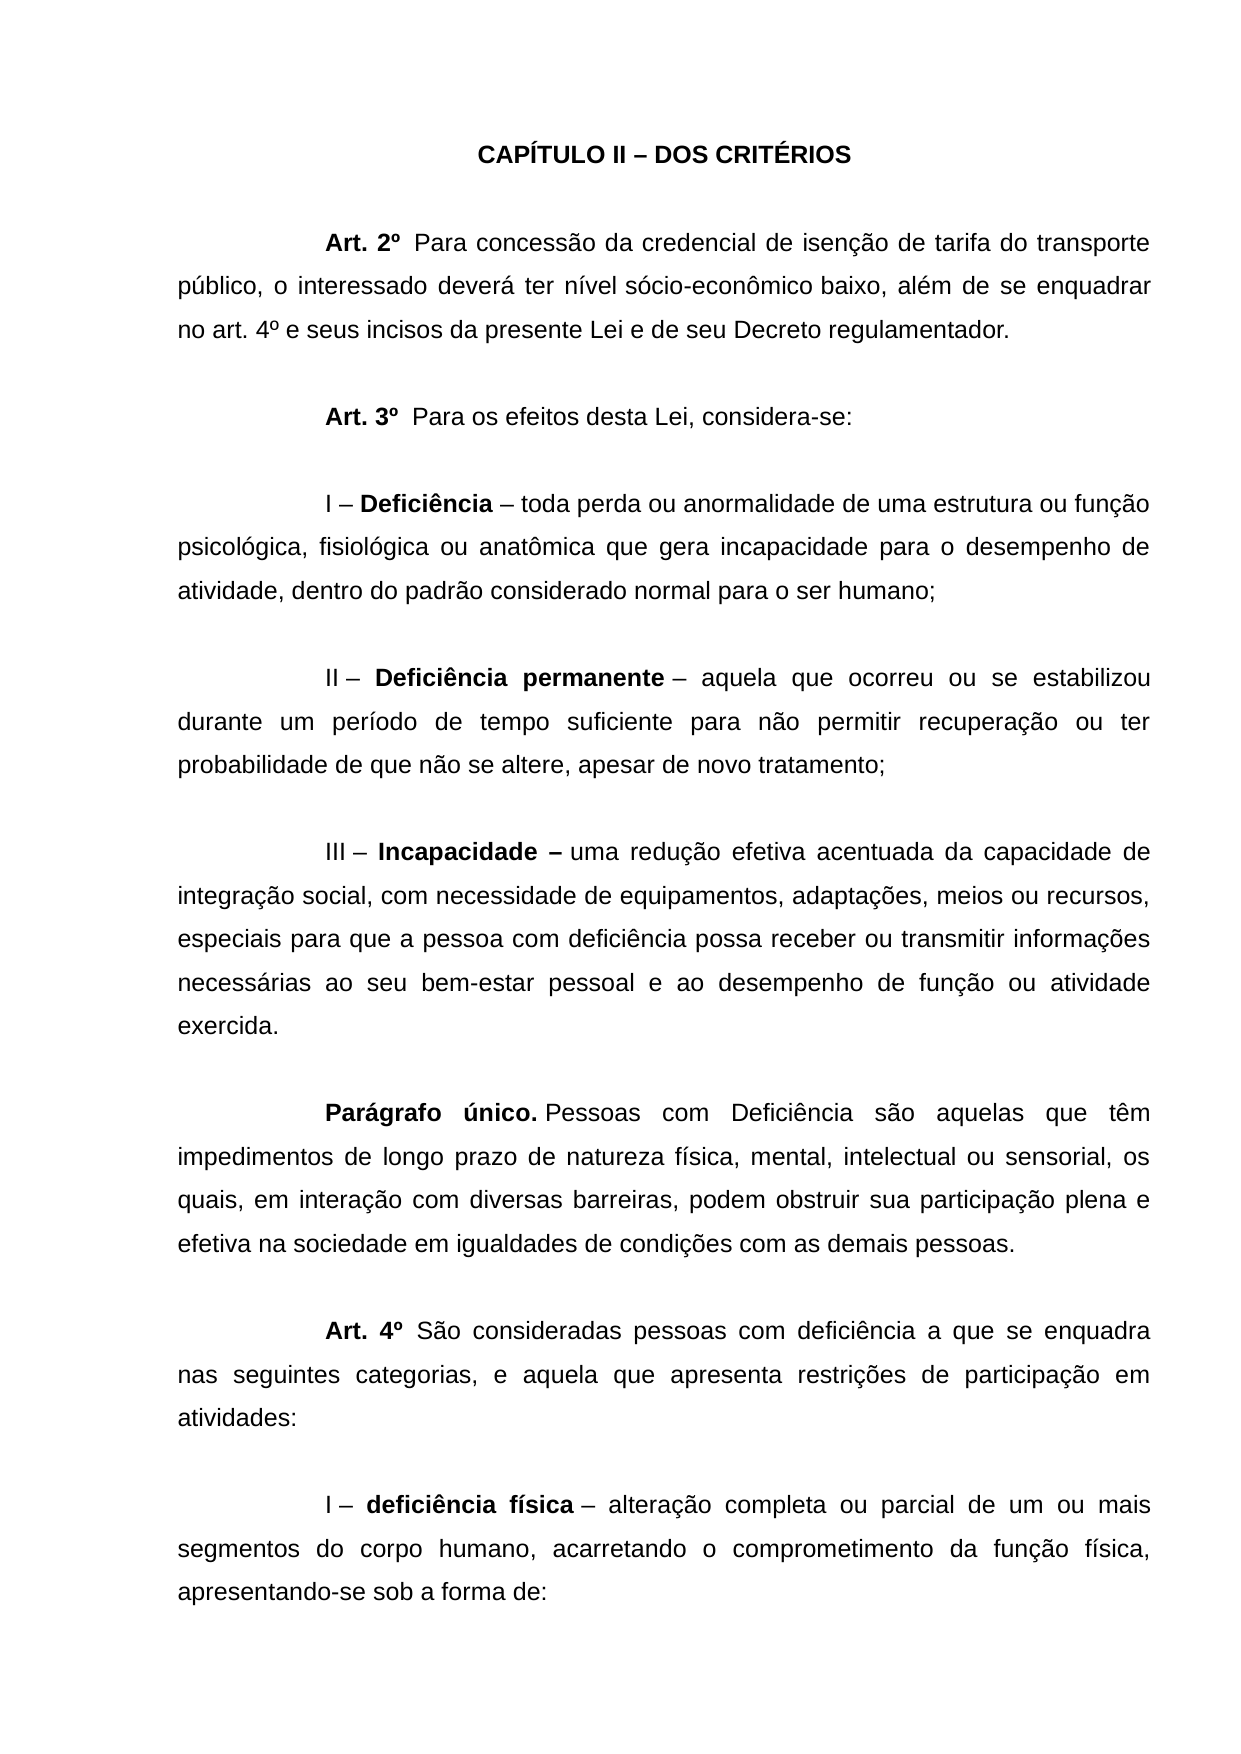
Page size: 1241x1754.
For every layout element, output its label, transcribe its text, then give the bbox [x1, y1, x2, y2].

text I – deficiência física – alteração completa ou parcial de um ou mais segmentos do corpo humano, acarretando o comprometimento da função física, apresentando-se sob a forma de: [177, 1490, 1152, 1606]
text Art. 2º Para concessão da credencial de isenção de tarifa do transporte público, o interessado deverá ter nível sócio-econômico baixo, além de se enquadrar no art. 4º e seus incisos da presente Lei e de seu Decreto regulamentador. [177, 227, 1152, 344]
text III – Incapacidade – uma redução efetiva acentuada da capacidade de integração social, com necessidade de equipamentos, adaptações, meios ou recursos, especiais para que a pessoa com deficiência possa receber ou transmitir informações necessárias ao seu bem-estar pessoal e ao desempenho de função ou atividade exercida. [177, 837, 1152, 1040]
text Art. 4º São consideradas pessoas com deficiência a que se enquadra nas seguintes categorias, e aquela que apresenta restrições de participação em atividades: [177, 1316, 1152, 1432]
text Parágrafo único. Pessoas com Deficiência são aquelas que têm impedimentos de longo prazo de natureza física, mental, intelectual ou sensorial, os quais, em interação com diversas barreiras, podem obstruir sua participação plena e efetiva na sociedade em igualdades de condições com as demais pessoas. [177, 1098, 1152, 1258]
text CAPÍTULO II – DOS CRITÉRIOS [177, 140, 1152, 169]
text II – Deficiência permanente – aquela que ocorreu ou se estabilizou durante um período de tempo suficiente para não permitir recuperação ou ter probabilidade de que não se altere, apesar de novo tratamento; [177, 663, 1152, 779]
text I – Deficiência – toda perda ou anormalidade de uma estrutura ou função psicológica, fisiológica ou anatômica que gera incapacidade para o desempenho de atividade, dentro do padrão considerado normal para o ser humano; [177, 489, 1152, 605]
text Art. 3º Para os efeitos desta Lei, considera-se: [177, 402, 1152, 431]
